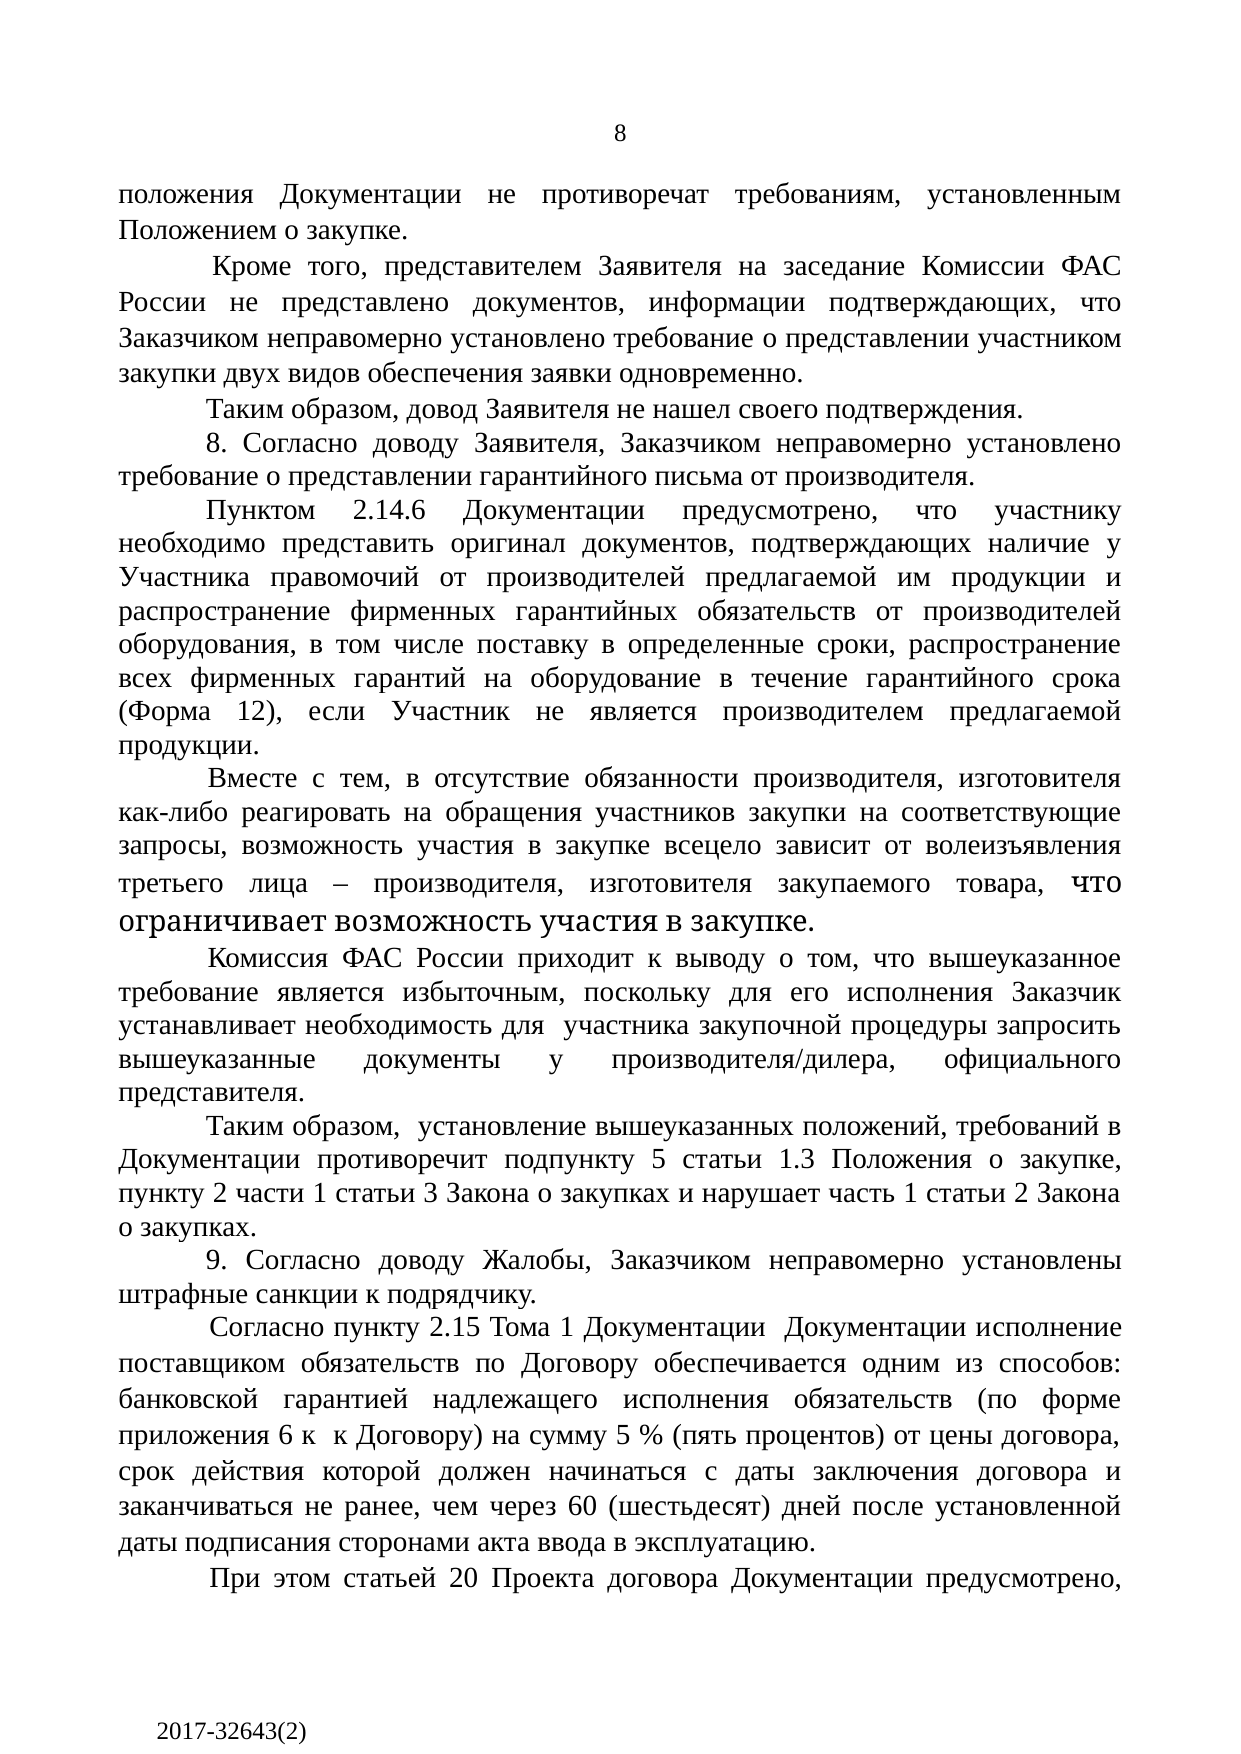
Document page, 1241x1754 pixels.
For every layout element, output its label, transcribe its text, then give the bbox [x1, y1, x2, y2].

text Кроме того, представителем Заявителя на заседание Комиссии ФАС России не представлено документов, информации подтверждающих, что Заказчиком неправомерно установлено требование о представлении участником закупки двух видов обеспечения заявки одновременно. [118, 248, 1122, 389]
text Комиссия ФАС России приходит к выводу о том, что вышеуказанное требование является избыточным, поскольку для его исполнения Заказчик устанавливает необходимость для участника закупочной процедуры запросить вышеуказанные документы у производителя/дилера, официального представителя. [118, 940, 1122, 1108]
text 9. Согласно доводу Жалобы, Заказчиком неправомерно установлены штрафные санкции к подрядчику. [118, 1242, 1122, 1309]
text положения Документации не противоречат требованиям, установленным Положением о закупке. [118, 176, 1122, 246]
text Таким образом, установление вышеуказанных положений, требований в Документации противоречит подпункту 5 статьи 1.3 Положения о закупке, пункту 2 части 1 статьи 3 Закона о закупках и нарушает часть 1 статьи 2 Закона о закупках. [118, 1108, 1122, 1242]
text Таким образом, довод Заявителя не нашел своего подтверждения. [118, 391, 1122, 425]
text Пунктом 2.14.6 Документации предусмотрено, что участнику необходимо представить оригинал документов, подтверждающих наличие у Участника правомочий от производителей предлагаемой им продукции и распространение фирменных гарантийных обязательств от производителей оборудования, в том числе поставку в определенные сроки, распространение всех фирменных гарантий на оборудование в течение гарантийного срока (Форма 12), если Участник не является производителем предлагаемой продукции. [118, 492, 1122, 760]
text Согласно пункту 2.15 Тома 1 Документации Документации исполнение поставщиком обязательств по Договору обеспечивается одним из способов: банковской гарантией надлежащего исполнения обязательств (по форме приложения 6 к к Договору) на сумму 5 % (пять процентов) от цены договора, срок действия которой должен начинаться с даты заключения договора и заканчиваться не ранее, чем через 60 (шестьдесят) дней после установленной даты подписания сторонами акта ввода в эксплуатацию. [118, 1309, 1122, 1558]
text Вместе с тем, в отсутствие обязанности производителя, изготовителя как-либо реагировать на обращения участников закупки на соответствующие запросы, возможность участия в закупке всецело зависит от волеизъявления третьего лица – производителя, изготовителя закупаемого товара, что ограничивает возможность участия в закупке. [118, 760, 1122, 940]
text При этом статьей 20 Проекта договора Документации предусмотрено, [118, 1560, 1122, 1594]
text 8. Согласно доводу Заявителя, Заказчиком неправомерно установлено требование о представлении гарантийного письма от производителя. [118, 425, 1122, 492]
